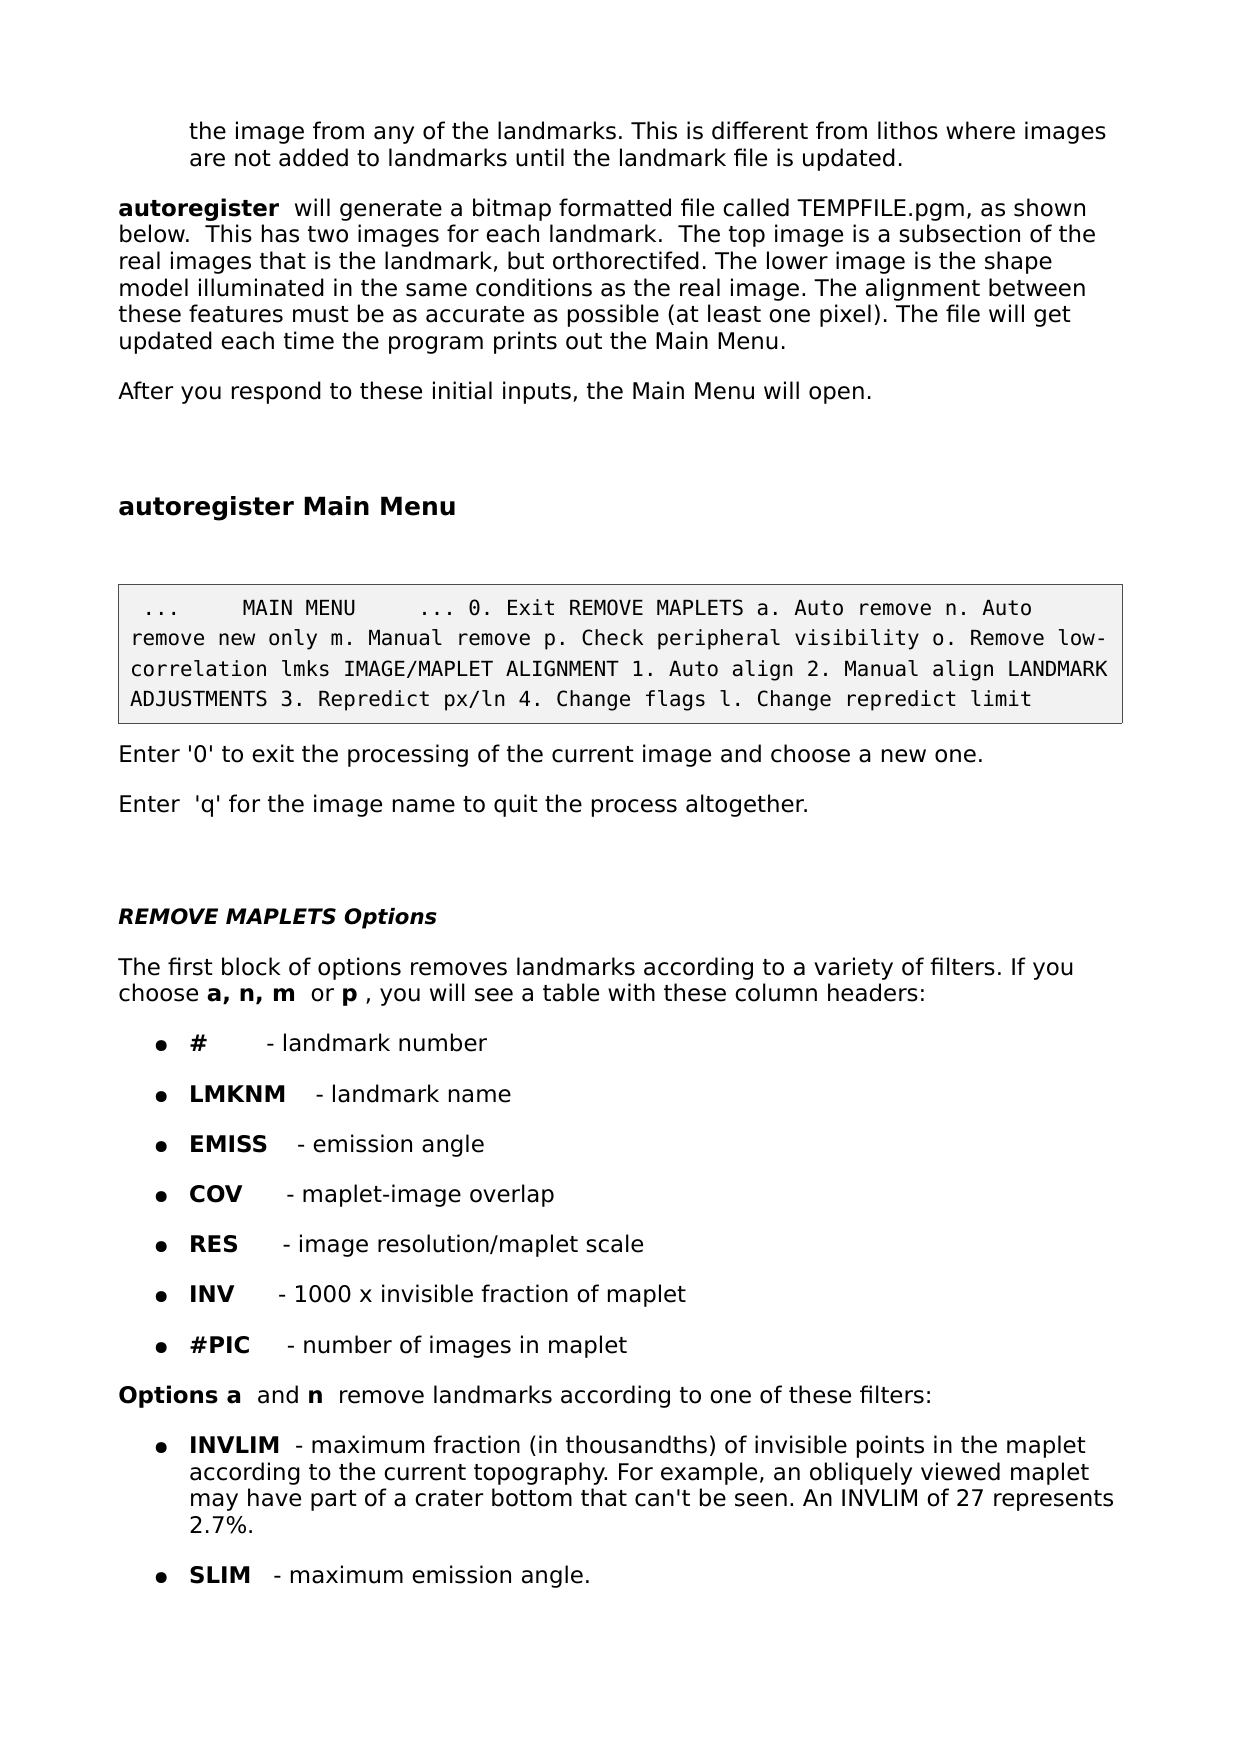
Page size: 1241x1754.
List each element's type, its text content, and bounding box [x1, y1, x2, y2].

text The first block of options removes landmarks according to a variety of filters. If you choose a, n, m or p , you will see a table with these column headers: [118, 954, 1122, 1007]
list RES - image resolution/maplet scale [153, 1231, 1122, 1258]
list #PIC - number of images in maplet [153, 1332, 1122, 1358]
list # - landmark number [153, 1031, 1122, 1057]
list INVLIM - maximum fraction (in thousandths) of invisible points in the maplet according to the current topography. For example, an obliquely viewed maplet may have part of a crater bottom that can't be seen. An INVLIM of 27 represents 2.7%. [153, 1432, 1122, 1539]
text After you respond to these initial inputs, the Main Menu will open. [118, 378, 1122, 405]
text Enter '0' to exit the processing of the current image and choose a new one. [118, 741, 1122, 767]
subtitle REMOVE MAPLETS Options [118, 905, 1122, 929]
list SLIM - maximum emission angle. [153, 1562, 1122, 1589]
list COV - maplet-image overlap [153, 1181, 1122, 1208]
text autoregister will generate a bitmap formatted file called TEMPFILE.pgm, as shown below. This has two images for each landmark. The top image is a subsection of the real images that is the landmark, but orthorectifed. The lower image is the shape model illuminated in the same conditions as the real image. The alignment between these features must be as accurate as possible (at least one pixel). The file will get updated each time the program prints out the Main Menu. [118, 195, 1122, 355]
list INV - 1000 x invisible fraction of maplet [153, 1282, 1122, 1308]
subtitle autoregister Main Menu [118, 492, 1122, 521]
text Enter 'q' for the image name to quit the process altogether. [118, 791, 1122, 818]
list EMISS - emission angle [153, 1131, 1122, 1158]
text Options a and n remove landmarks according to one of these filters: [118, 1382, 1122, 1409]
text ... MAIN MENU ... 0. Exit REMOVE MAPLETS a. Auto remove n. Auto remove new only m. Manual remove p. Check peripheral visibility o. Remove low-correlation lmks IMAGE/MAPLET ALIGNMENT 1. Auto align 2. Manual align LANDMARK ADJUSTMENTS 3. Repredict px/ln 4. Change flags l. Change repredict limit [119, 585, 1122, 723]
list LMKNM - landmark name [153, 1081, 1122, 1107]
list the image from any of the landmarks. This is different from lithos where images are not added to landmarks until the landmark file is updated. [153, 118, 1122, 171]
